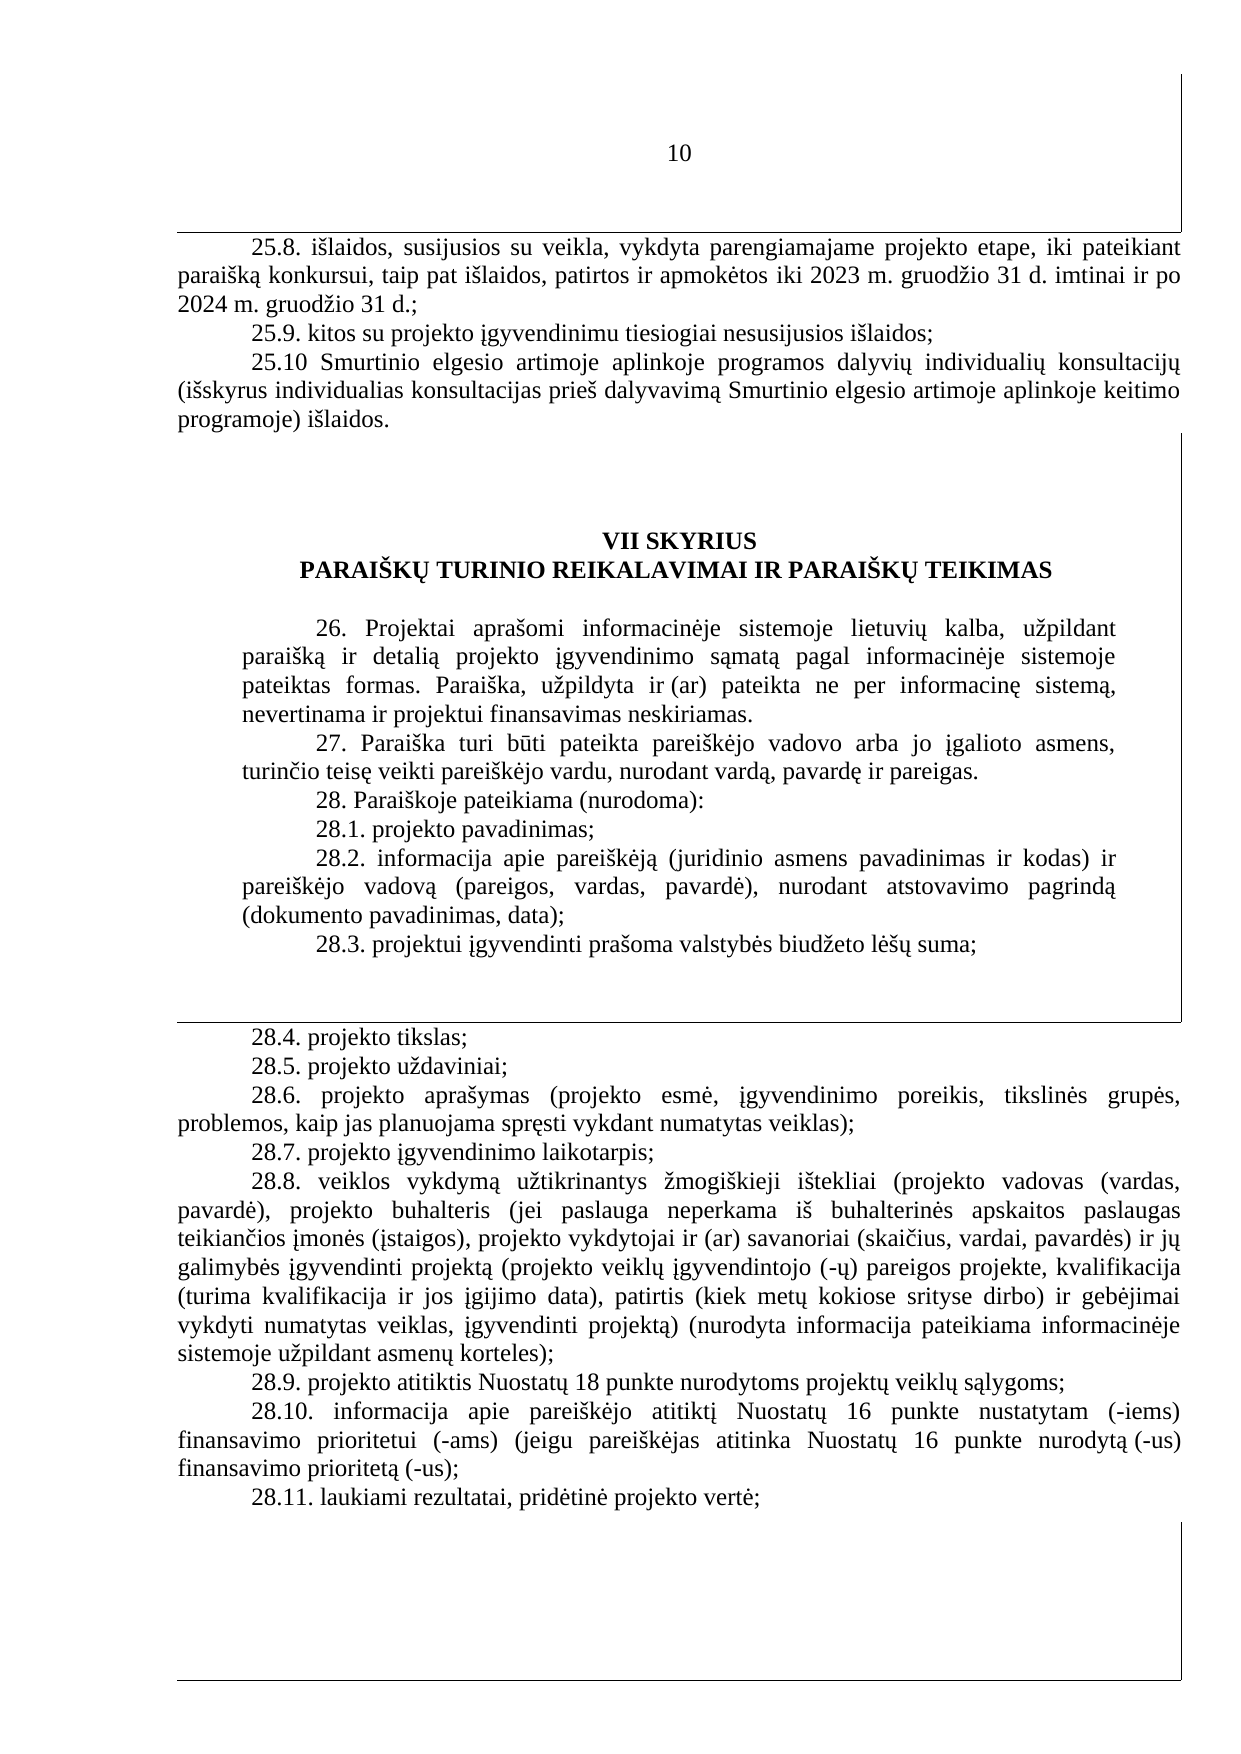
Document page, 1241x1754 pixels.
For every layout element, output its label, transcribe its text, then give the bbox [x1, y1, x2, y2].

text 25.8. išlaidos, susijusios su veikla, vykdyta parengiamajame projekto etape, iki pateikiant paraišką konkursui, taip pat išlaidos, patirtos ir apmokėtos iki 2023 m. gruodžio 31 d. imtinai ir po 2024 m. gruodžio 31 d.; [177, 232, 1181, 318]
text 28.11. laukiami rezultatai, pridėtinė projekto vertė; [177, 1482, 1181, 1511]
text PARAIŠKŲ TURINIO REIKALAVIMAI IR PARAIŠKŲ TEIKIMAS [177, 555, 1181, 584]
text 25.10 Smurtinio elgesio artimoje aplinkoje programos dalyvių individualių konsultacijų (išskyrus individualias konsultacijas prieš dalyvavimą Smurtinio elgesio artimoje aplinkoje keitimo programoje) išlaidos. [177, 347, 1181, 433]
text 27. Paraiška turi būti pateikta pareiškėjo vadovo arba jo įgalioto asmens, turinčio teisę veikti pareiškėjo vardu, nurodant vardą, pavardę ir pareigas. [177, 728, 1181, 785]
text 28.5. projekto uždaviniai; [177, 1051, 1181, 1080]
text 28.1. projekto pavadinimas; [177, 814, 1181, 843]
text 25.9. kitos su projekto įgyvendinimu tiesiogiai nesusijusios išlaidos; [177, 318, 1181, 347]
text 28.4. projekto tikslas; [177, 1022, 1181, 1051]
text 28. Paraiškoje pateikiama (nurodoma): [177, 785, 1181, 814]
text 28.6. projekto aprašymas (projekto esmė, įgyvendinimo poreikis, tikslinės grupės, problemos, kaip jas planuojama spręsti vykdant numatytas veiklas); [177, 1080, 1181, 1137]
text 26. Projektai aprašomi informacinėje sistemoje lietuvių kalba, užpildant paraišką ir detalią projekto įgyvendinimo sąmatą pagal informacinėje sistemoje pateiktas formas. Paraiška, užpildyta ir (ar) pateikta ne per informacinę sistemą, nevertinama ir projektui finansavimas neskiriamas. [177, 613, 1181, 728]
text 28.2. informacija apie pareiškėją (juridinio asmens pavadinimas ir kodas) ir pareiškėjo vadovą (pareigos, vardas, pavardė), nurodant atstovavimo pagrindą (dokumento pavadinimas, data); [177, 843, 1181, 929]
text 28.10. informacija apie pareiškėjo atitiktį Nuostatų 16 punkte nustatytam (-iems) finansavimo prioritetui (-ams) (jeigu pareiškėjas atitinka Nuostatų 16 punkte nurodytą (‑us) finansavimo prioritetą (-us); [177, 1396, 1181, 1482]
text 28.9. projekto atitiktis Nuostatų 18 punkte nurodytoms projektų veiklų sąlygoms; [177, 1367, 1181, 1396]
text VII SKYRIUS [177, 526, 1181, 555]
text 28.7. projekto įgyvendinimo laikotarpis; [177, 1137, 1181, 1166]
text 28.8. veiklos vykdymą užtikrinantys žmogiškieji ištekliai (projekto vadovas (vardas, pavardė), projekto buhalteris (jei paslauga neperkama iš buhalterinės apskaitos paslaugas teikiančios įmonės (įstaigos), projekto vykdytojai ir (ar) savanoriai (skaičius, vardai, pavardės) ir jų galimybės įgyvendinti projektą (projekto veiklų įgyvendintojo (‑ų) pareigos projekte, kvalifikacija (turima kvalifikacija ir jos įgijimo data), patirtis (kiek metų kokiose srityse dirbo) ir gebėjimai vykdyti numatytas veiklas, įgyvendinti projektą) (nurodyta informacija pateikiama informacinėje sistemoje užpildant asmenų korteles); [177, 1166, 1181, 1367]
text 28.3. projektui įgyvendinti prašoma valstybės biudžeto lėšų suma; [177, 929, 1181, 1022]
